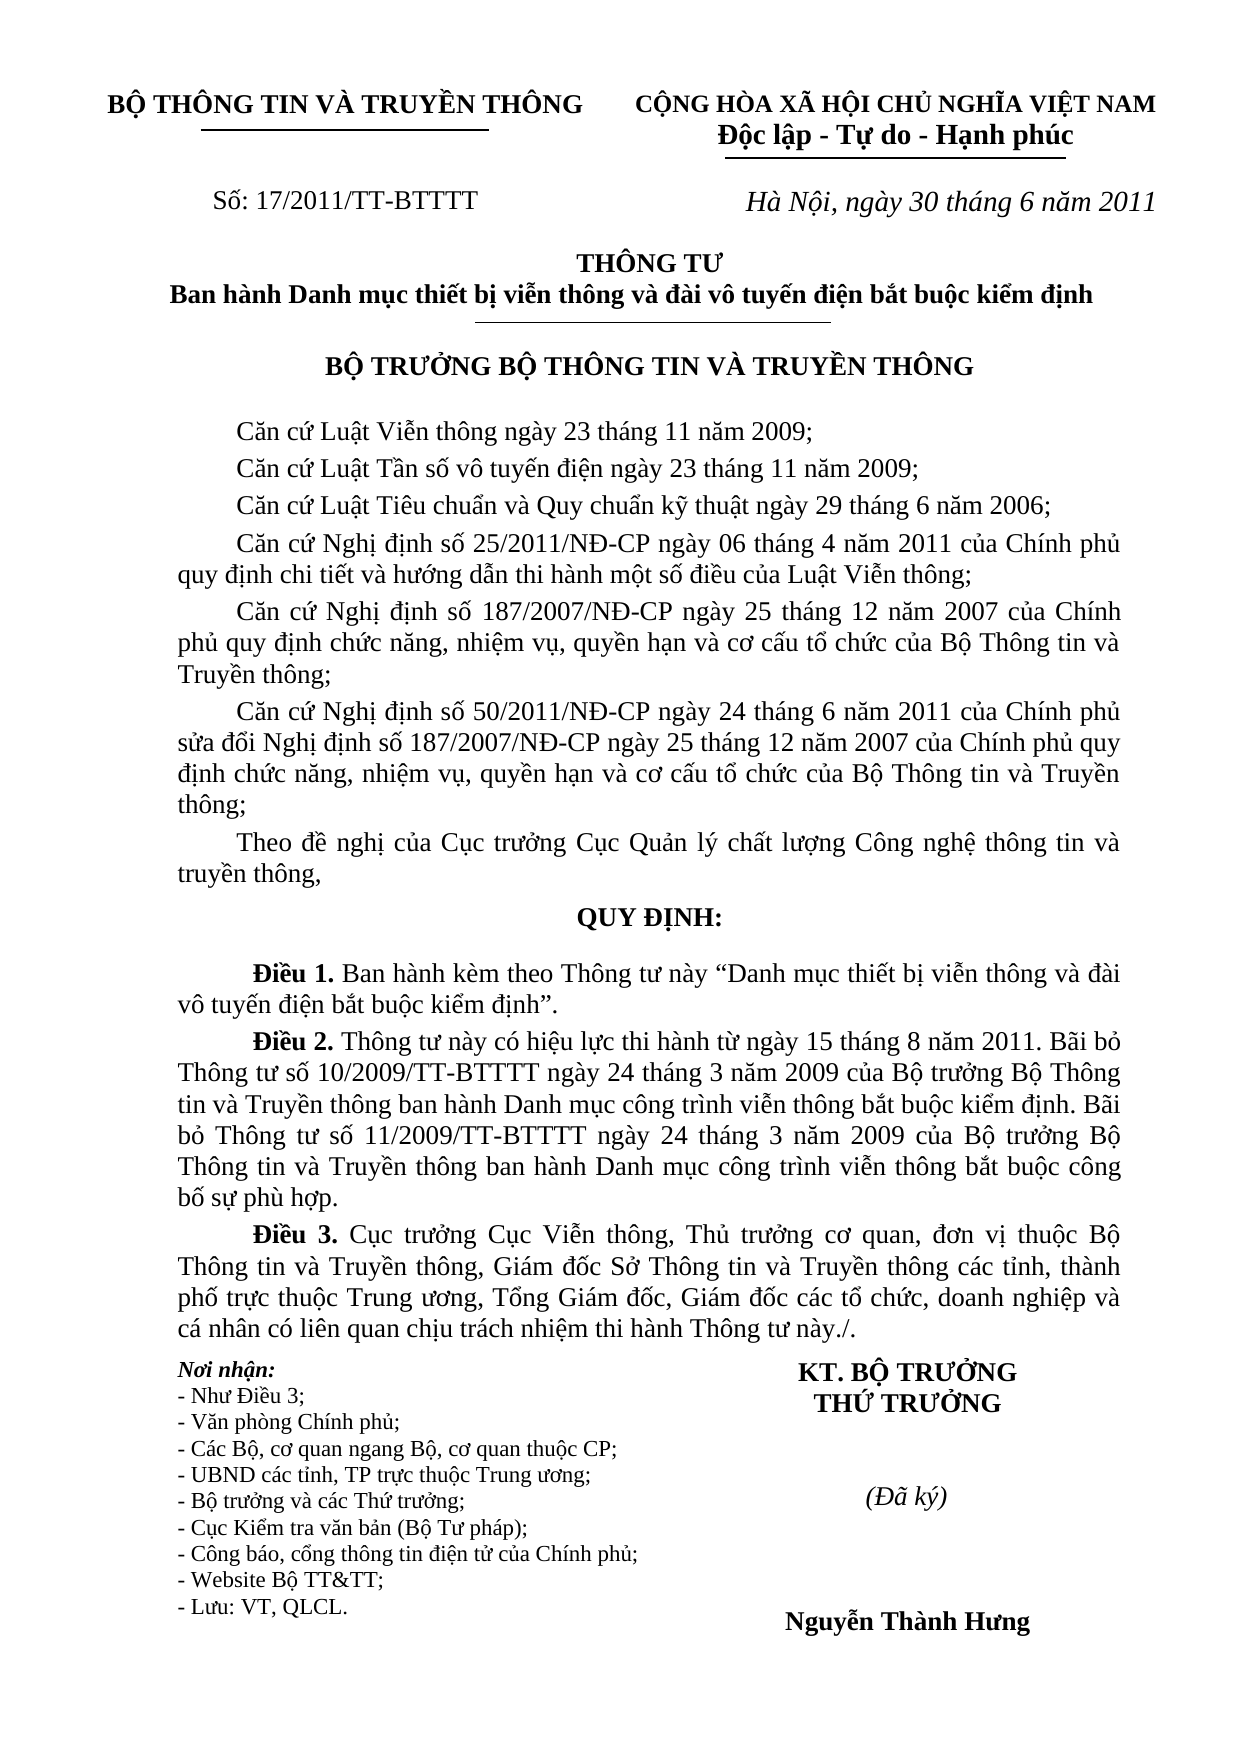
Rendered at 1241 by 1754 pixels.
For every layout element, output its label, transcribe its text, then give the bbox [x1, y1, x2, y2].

table_header Nơi nhận: - Như Điều 3; - Văn phòng Chính phủ; - Các Bộ, cơ quan ngang Bộ, cơ quan thuộc CP; - UBND các tỉnh, TP trực thuộc Trung ương; - Bộ trưởng và các Thứ trưởng; - Cục Kiểm tra văn bản (Bộ Tư pháp); - Công báo, cổng thông tin điện tử của Chính phủ; - Website Bộ TT&TT; - Lưu: VT, QLCL. [166, 1356, 693, 1636]
table_cell Hà Nội, ngày 30 tháng 6 năm 2011 [620, 185, 1171, 218]
table_cell Số: 17/2011/TT-BTTTT [89, 185, 620, 218]
text Căn cứ Nghị định số 187/2007/NĐ-CP ngày 25 tháng 12 năm 2007 của Chính phủ quy định chức năng, nhiệm vụ, quyền hạn và cơ cấu tổ chức của Bộ Thông tin và Truyền thông; [177, 595, 1122, 689]
text Căn cứ Luật Tần số vô tuyến điện ngày 23 tháng 11 năm 2009; [177, 452, 1122, 483]
subtitle Điều 1. Ban hành kèm theo Thông tư này “Danh mục thiết bị viễn thông và đài vô tuyến điện bắt buộc kiểm định”. [177, 957, 1122, 1019]
table_header KT. BỘ TRƯỞNG THỨ TRƯỞNG (Đã ký) Nguyễn Thành Hưng [693, 1356, 1122, 1636]
text Căn cứ Luật Tiêu chuẩn và Quy chuẩn kỹ thuật ngày 29 tháng 6 năm 2006; [177, 489, 1122, 521]
subtitle Ban hành Danh mục thiết bị viễn thông và đài vô tuyến điện bắt buộc kiểm định [133, 278, 1137, 309]
text Căn cứ Nghị định số 25/2011/NĐ-CP ngày 06 tháng 4 năm 2011 của Chính phủ quy định chi tiết và hướng dẫn thi hành một số điều của Luật Viễn thông; [177, 527, 1122, 589]
text Căn cứ Nghị định số 50/2011/NĐ-CP ngày 24 tháng 6 năm 2011 của Chính phủ sửa đổi Nghị định số 187/2007/NĐ-CP ngày 25 tháng 12 năm 2007 của Chính phủ quy định chức năng, nhiệm vụ, quyền hạn và cơ cấu tổ chức của Bộ Thông tin và Truyền thông; [177, 695, 1122, 820]
text THÔNG TƯ [177, 247, 1122, 278]
text QUY ĐỊNH: [177, 901, 1122, 932]
text Điều 2. Thông tư này có hiệu lực thi hành từ ngày 15 tháng 8 năm 2011. Bãi bỏ Thông tư số 10/2009/TT-BTTTT ngày 24 tháng 3 năm 2009 của Bộ trưởng Bộ Thông tin và Truyền thông ban hành Danh mục công trình viễn thông bắt buộc kiểm định. Bãi bỏ Thông tư số 11/2009/TT-BTTTT ngày 24 tháng 3 năm 2009 của Bộ trưởng Bộ Thông tin và Truyền thông ban hành Danh mục công trình viễn thông bắt buộc công bố sự phù hợp. [177, 1025, 1122, 1212]
table_header BỘ THÔNG TIN VÀ TRUYỀN THÔNG [89, 89, 620, 184]
text Theo đề nghị của Cục trưởng Cục Quản lý chất lượng Công nghệ thông tin và truyền thông, [177, 826, 1122, 888]
text Căn cứ Luật Viễn thông ngày 23 tháng 11 năm 2009; [177, 415, 1122, 446]
table_header CỘNG HÒA XÃ HỘI CHỦ NGHĨA VIỆT NAM Độc lập - Tự do - Hạnh phúc [620, 89, 1171, 184]
text Điều 3. Cục trưởng Cục Viễn thông, Thủ trưởng cơ quan, đơn vị thuộc Bộ Thông tin và Truyền thông, Giám đốc Sở Thông tin và Truyền thông các tỉnh, thành phố trực thuộc Trung ương, Tổng Giám đốc, Giám đốc các tổ chức, doanh nghiệp và cá nhân có liên quan chịu trách nhiệm thi hành Thông tư này./. [177, 1218, 1122, 1343]
subtitle BỘ TRƯỞNG BỘ THÔNG TIN VÀ TRUYỀN THÔNG [177, 350, 1122, 381]
